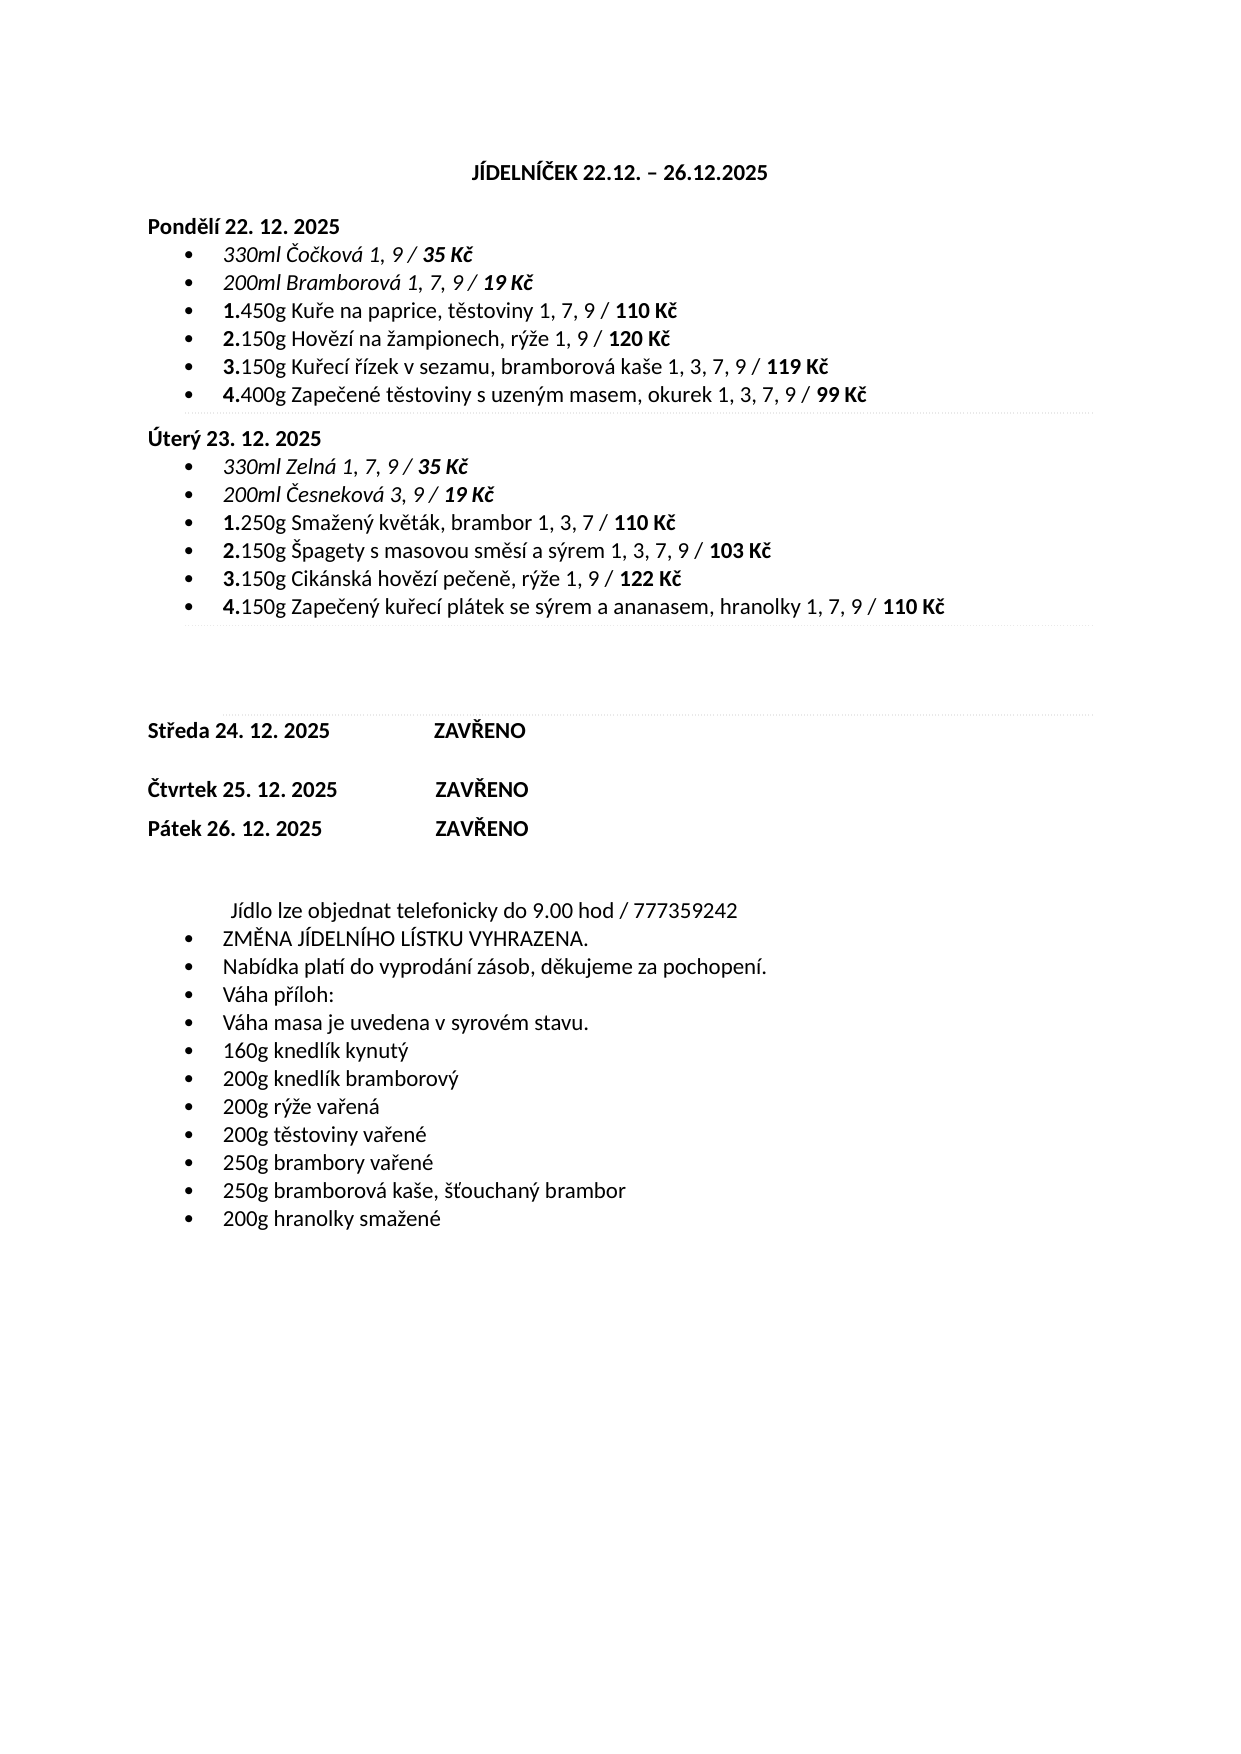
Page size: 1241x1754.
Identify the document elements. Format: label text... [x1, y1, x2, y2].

text Středa 24. 12. 2025 ZAVŘENO [148, 716, 1093, 744]
list 2.150g Hovězí na žampionech, rýže 1, 9 / 120 Kč [185, 324, 1093, 352]
list 1.250g Smažený květák, brambor 1, 3, 7 / 110 Kč [185, 508, 1093, 536]
list 3.150g Kuřecí řízek v sezamu, bramborová kaše 1, 3, 7, 9 / 119 Kč [185, 352, 1093, 380]
list Váha příloh: [185, 980, 1093, 1008]
subtitle Úterý 23. 12. 2025 [148, 424, 1093, 452]
list 200g hranolky smažené [185, 1204, 1093, 1232]
list ZMĚNA JÍDELNÍHO LÍSTKU VYHRAZENA. [185, 924, 1093, 952]
subtitle JÍDELNÍČEK 22.12. – 26.12.2025 [148, 158, 1093, 186]
list 3.150g Cikánská hovězí pečeně, rýže 1, 9 / 122 Kč [185, 564, 1093, 592]
subtitle Čtvrtek 25. 12. 2025 ZAVŘENO [148, 775, 1093, 803]
list 4.400g Zapečené těstoviny s uzeným masem, okurek 1, 3, 7, 9 / 99 Kč [185, 380, 1093, 414]
list 250g brambory vařené [185, 1148, 1093, 1176]
list 200g těstoviny vařené [185, 1120, 1093, 1148]
list 2.150g Špagety s masovou směsí a sýrem 1, 3, 7, 9 / 103 Kč [185, 536, 1093, 564]
list 200g rýže vařená [185, 1092, 1093, 1120]
list 1.450g Kuře na paprice, těstoviny 1, 7, 9 / 110 Kč [185, 296, 1093, 324]
list 250g bramborová kaše, šťouchaný brambor [185, 1176, 1093, 1204]
subtitle Pondělí 22. 12. 2025 [148, 212, 1093, 240]
subtitle Pátek 26. 12. 2025 ZAVŘENO [148, 814, 1093, 842]
list Váha masa je uvedena v syrovém stavu. [185, 1008, 1093, 1036]
list 200g knedlík bramborový [185, 1064, 1093, 1092]
list 200ml Česneková 3, 9 / 19 Kč [185, 480, 1093, 508]
list 4.150g Zapečený kuřecí plátek se sýrem a ananasem, hranolky 1, 7, 9 / 110 Kč [185, 592, 1093, 626]
list 330ml Zelná 1, 7, 9 / 35 Kč [185, 452, 1093, 480]
list 330ml Čočková 1, 9 / 35 Kč [185, 240, 1093, 268]
list 200ml Bramborová 1, 7, 9 / 19 Kč [185, 268, 1093, 296]
list 160g knedlík kynutý [185, 1036, 1093, 1064]
text Jídlo lze objednat telefonicky do 9.00 hod / 777359242 [148, 896, 1093, 924]
list Nabídka platí do vyprodání zásob, děkujeme za pochopení. [185, 952, 1093, 980]
